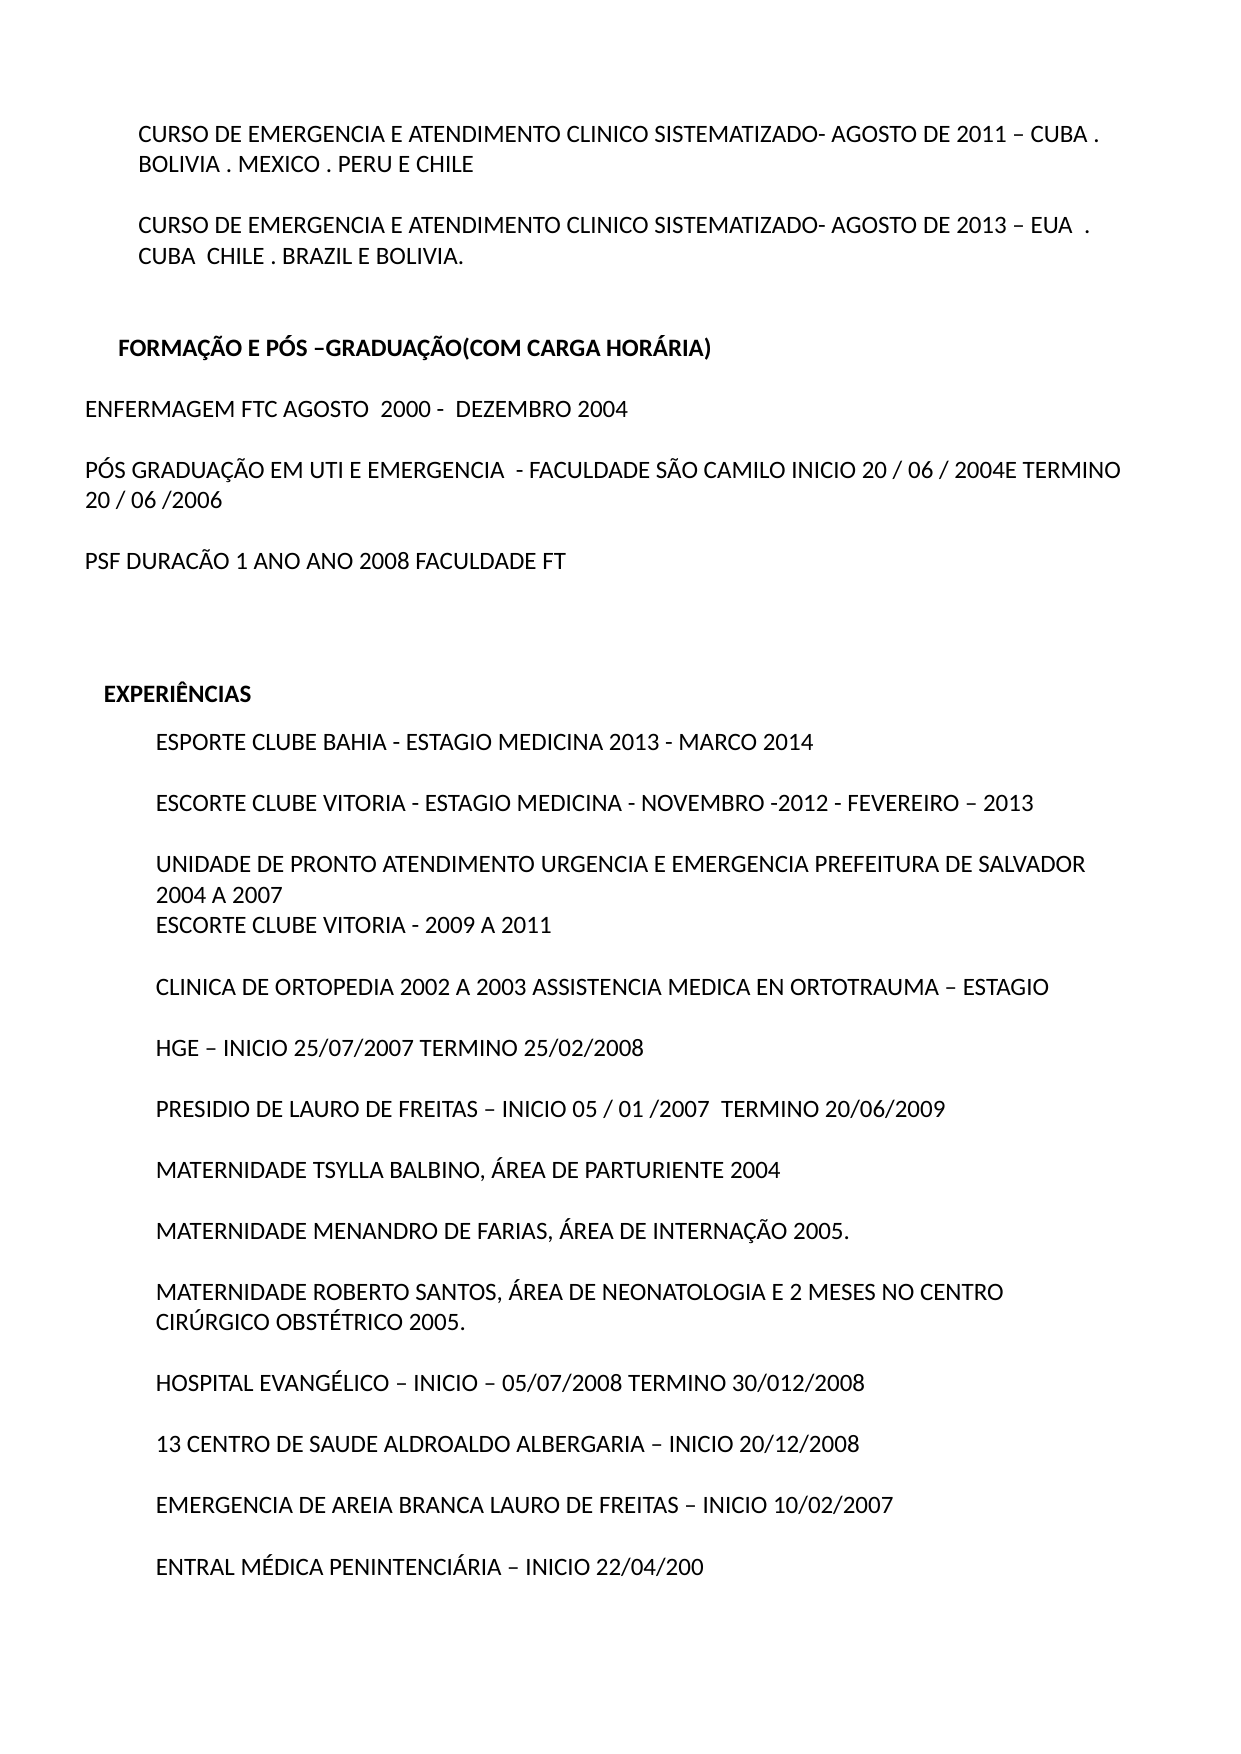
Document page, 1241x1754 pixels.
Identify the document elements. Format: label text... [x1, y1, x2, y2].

text MATERNIDADE ROBERTO SANTOS, ÁREA DE NEONATOLOGIA E 2 MESES NO CENTRO CIRÚRGICO OBSTÉTRICO 2005. [156, 1276, 1122, 1337]
text UNIDADE DE PRONTO ATENDIMENTO URGENCIA E EMERGENCIA PREFEITURA DE SALVADOR 2004 A 2007 [156, 849, 1122, 910]
text ESPORTE CLUBE BAHIA - ESTAGIO MEDICINA 2013 - MARCO 2014 [156, 727, 1122, 757]
text EMERGENCIA DE AREIA BRANCA LAURO DE FREITAS – INICIO 10/02/2007 [156, 1489, 1122, 1520]
text MATERNIDADE TSYLLA BALBINO, ÁREA DE PARTURIENTE 2004 [156, 1154, 1122, 1184]
text ENTRAL MÉDICA PENINTENCIÁRIA – INICIO 22/04/200 [156, 1551, 1122, 1581]
text ESCORTE CLUBE VITORIA - ESTAGIO MEDICINA - NOVEMBRO -2012 - FEVEREIRO – 2013 [156, 788, 1122, 818]
text CURSO DE EMERGENCIA E ATENDIMENTO CLINICO SISTEMATIZADO- AGOSTO DE 2011 – CUBA . BOLIVIA . MEXICO . PERU E CHILE [138, 118, 1122, 179]
text PRESIDIO DE LAURO DE FREITAS – INICIO 05 / 01 /2007 TERMINO 20/06/2009 [156, 1093, 1122, 1123]
text HGE – INICIO 25/07/2007 TERMINO 25/02/2008 [156, 1032, 1122, 1062]
text PSF DURACÃO 1 ANO ANO 2008 FACULDADE FT [79, 545, 1122, 576]
text HOSPITAL EVANGÉLICO – INICIO – 05/07/2008 TERMINO 30/012/2008 [156, 1367, 1122, 1398]
text CLINICA DE ORTOPEDIA 2002 A 2003 ASSISTENCIA MEDICA EN ORTOTRAUMA – ESTAGIO [156, 971, 1122, 1001]
text CURSO DE EMERGENCIA E ATENDIMENTO CLINICO SISTEMATIZADO- AGOSTO DE 2013 – EUA . CUBA CHILE . BRAZIL E BOLIVIA. [138, 210, 1122, 271]
list FORMAÇÃO E PÓS –GRADUAÇÃO(COM CARGA HORÁRIA) [118, 332, 1122, 362]
text EXPERIÊNCIAS [41, 678, 1122, 709]
text MATERNIDADE MENANDRO DE FARIAS, ÁREA DE INTERNAÇÃO 2005. [156, 1215, 1122, 1245]
text 13 CENTRO DE SAUDE ALDROALDO ALBERGARIA – INICIO 20/12/2008 [156, 1428, 1122, 1459]
text ESCORTE CLUBE VITORIA - 2009 A 2011 [156, 910, 1122, 940]
text ENFERMAGEM FTC AGOSTO 2000 - DEZEMBRO 2004 [85, 393, 1122, 423]
text PÓS GRADUAÇÃO EM UTI E EMERGENCIA - FACULDADE SÃO CAMILO INICIO 20 / 06 / 2004E TERMINO 20 / 06 /2006 [85, 454, 1122, 515]
